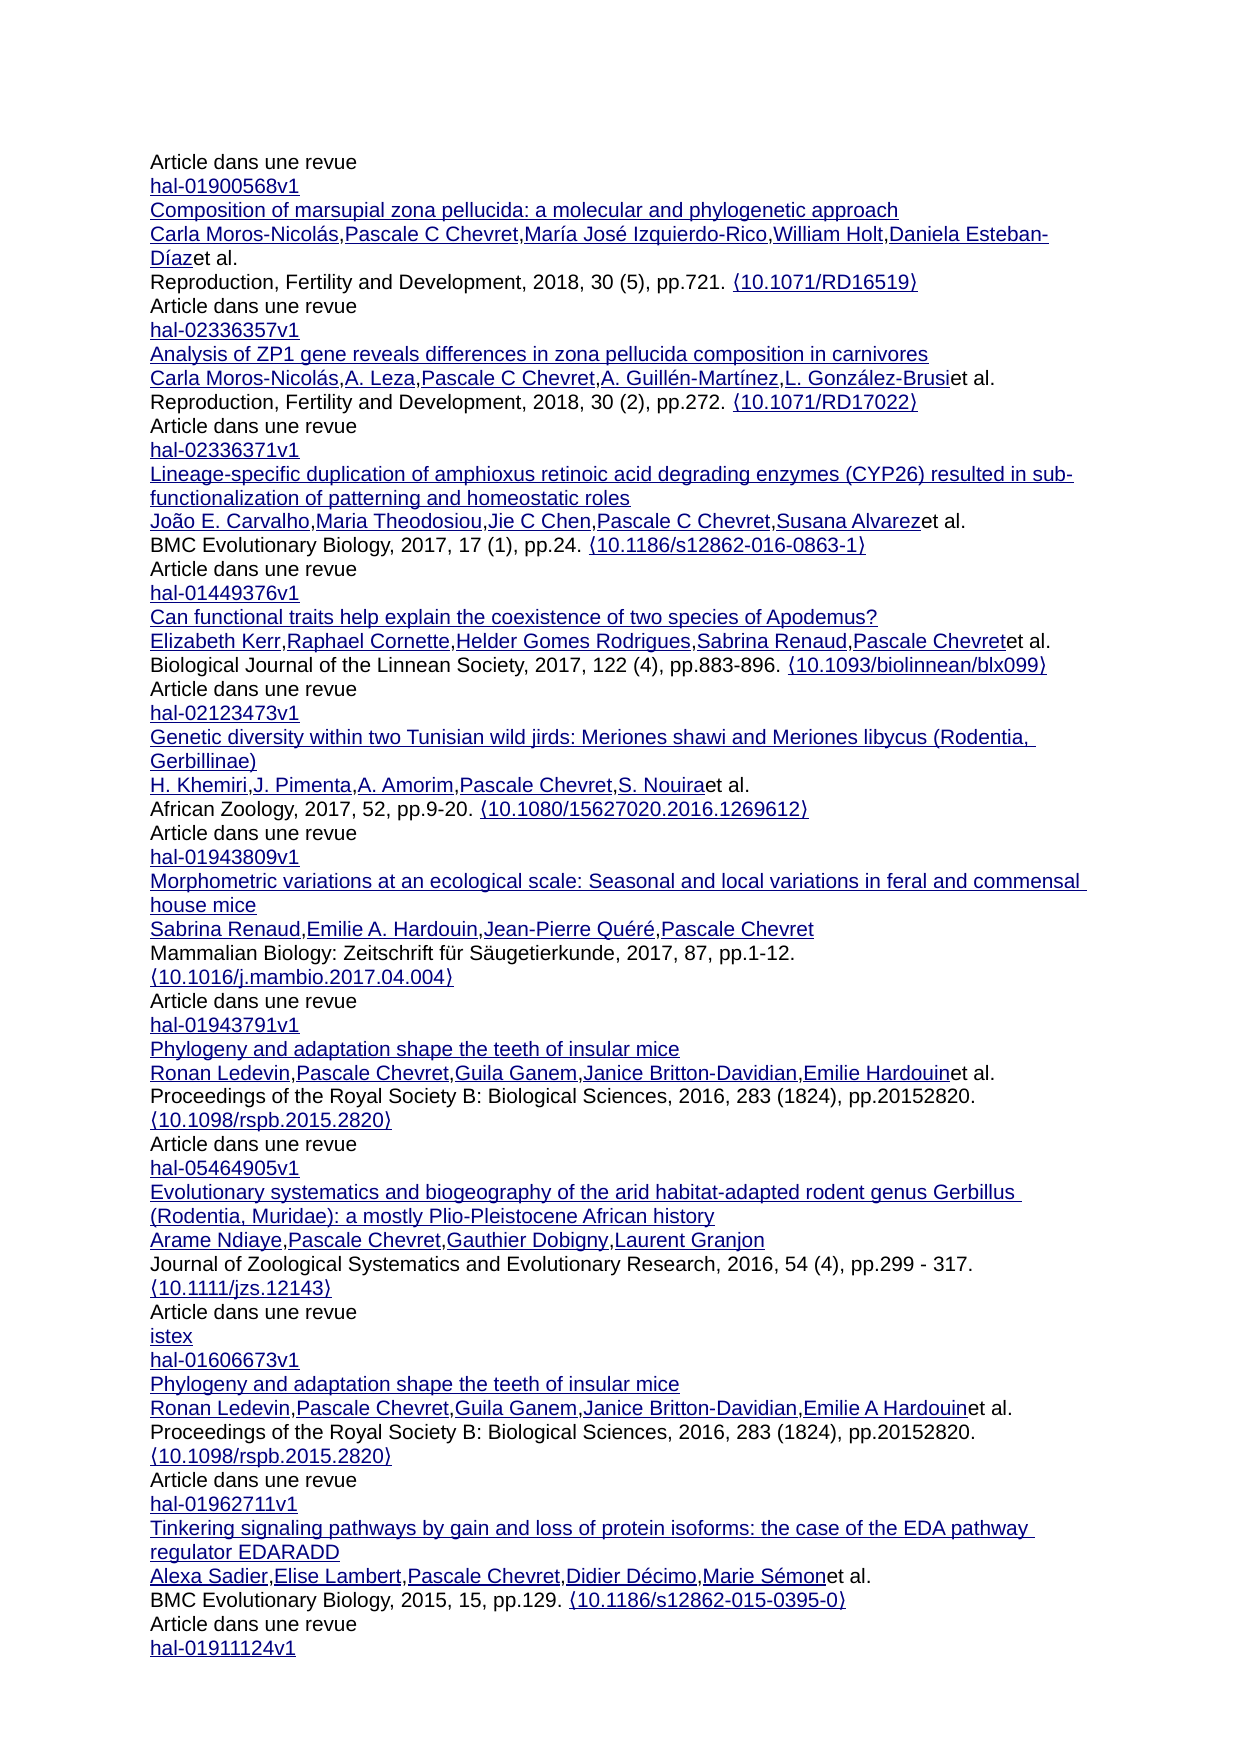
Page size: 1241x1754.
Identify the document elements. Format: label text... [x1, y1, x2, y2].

table_cell Phylogeny and adaptation shape the teeth of insular mice Ronan Ledevin,Pascale Chevret,Guila Ganem,Janice Britton-Davidian,Emilie Hardouinet al. Proceedings of the Royal Society B: Biological Sciences, 2016, 283 (1824), pp.20152820. ⟨10.1098/rspb.2015.2820⟩ Article dans une revue hal-05464905v1 [150, 1036, 1090, 1180]
table_cell Composition of marsupial zona pellucida: a molecular and phylogenetic approach Carla Moros-Nicolás,Pascale C Chevret,María José Izquierdo-Rico,William Holt,Daniela Esteban-Díazet al. Reproduction, Fertility and Development, 2018, 30 (5), pp.721. ⟨10.1071/RD16519⟩ Article dans une revue hal-02336357v1 [150, 198, 1090, 342]
table_cell Article dans une revue hal-01900568v1 [150, 150, 1090, 198]
table_cell Phylogeny and adaptation shape the teeth of insular mice Ronan Ledevin,Pascale Chevret,Guila Ganem,Janice Britton-Davidian,Emilie A Hardouinet al. Proceedings of the Royal Society B: Biological Sciences, 2016, 283 (1824), pp.20152820. ⟨10.1098/rspb.2015.2820⟩ Article dans une revue hal-01962711v1 [150, 1372, 1090, 1516]
table_cell Lineage-specific duplication of amphioxus retinoic acid degrading enzymes (CYP26) resulted in sub-functionalization of patterning and homeostatic roles João E. Carvalho,Maria Theodosiou,Jie C Chen,Pascale C Chevret,Susana Alvarezet al. BMC Evolutionary Biology, 2017, 17 (1), pp.24. ⟨10.1186/s12862-016-0863-1⟩ Article dans une revue hal-01449376v1 [150, 461, 1090, 605]
table_cell Morphometric variations at an ecological scale: Seasonal and local variations in feral and commensal house mice Sabrina Renaud,Emilie A. Hardouin,Jean-Pierre Quéré,Pascale Chevret Mammalian Biology: Zeitschrift für Säugetierkunde, 2017, 87, pp.1-12. ⟨10.1016/j.mambio.2017.04.004⟩ Article dans une revue hal-01943791v1 [150, 869, 1090, 1036]
table_cell Tinkering signaling pathways by gain and loss of protein isoforms: the case of the EDA pathway regulator EDARADD Alexa Sadier,Elise Lambert,Pascale Chevret,Didier Décimo,Marie Sémonet al. BMC Evolutionary Biology, 2015, 15, pp.129. ⟨10.1186/s12862-015-0395-0⟩ Article dans une revue hal-01911124v1 [150, 1516, 1090, 1659]
table_cell Evolutionary systematics and biogeography of the arid habitat-adapted rodent genus Gerbillus (Rodentia, Muridae): a mostly Plio-Pleistocene African history Arame Ndiaye,Pascale Chevret,Gauthier Dobigny,Laurent Granjon Journal of Zoological Systematics and Evolutionary Research, 2016, 54 (4), pp.299 - 317. ⟨10.1111/jzs.12143⟩ Article dans une revue istex hal-01606673v1 [150, 1180, 1090, 1372]
table_cell Genetic diversity within two Tunisian wild jirds: Meriones shawi and Meriones libycus (Rodentia, Gerbillinae) H. Khemiri,J. Pimenta,A. Amorim,Pascale Chevret,S. Nouiraet al. African Zoology, 2017, 52, pp.9-20. ⟨10.1080/15627020.2016.1269612⟩ Article dans une revue hal-01943809v1 [150, 725, 1090, 869]
table_cell Can functional traits help explain the coexistence of two species of Apodemus? Elizabeth Kerr,Raphael Cornette,Helder Gomes Rodrigues,Sabrina Renaud,Pascale Chevretet al. Biological Journal of the Linnean Society, 2017, 122 (4), pp.883-896. ⟨10.1093/biolinnean/blx099⟩ Article dans une revue hal-02123473v1 [150, 605, 1090, 725]
table_cell Analysis of ZP1 gene reveals differences in zona pellucida composition in carnivores Carla Moros-Nicolás,A. Leza,Pascale C Chevret,A. Guillén-Martínez,L. González-Brusiet al. Reproduction, Fertility and Development, 2018, 30 (2), pp.272. ⟨10.1071/RD17022⟩ Article dans une revue hal-02336371v1 [150, 342, 1090, 461]
